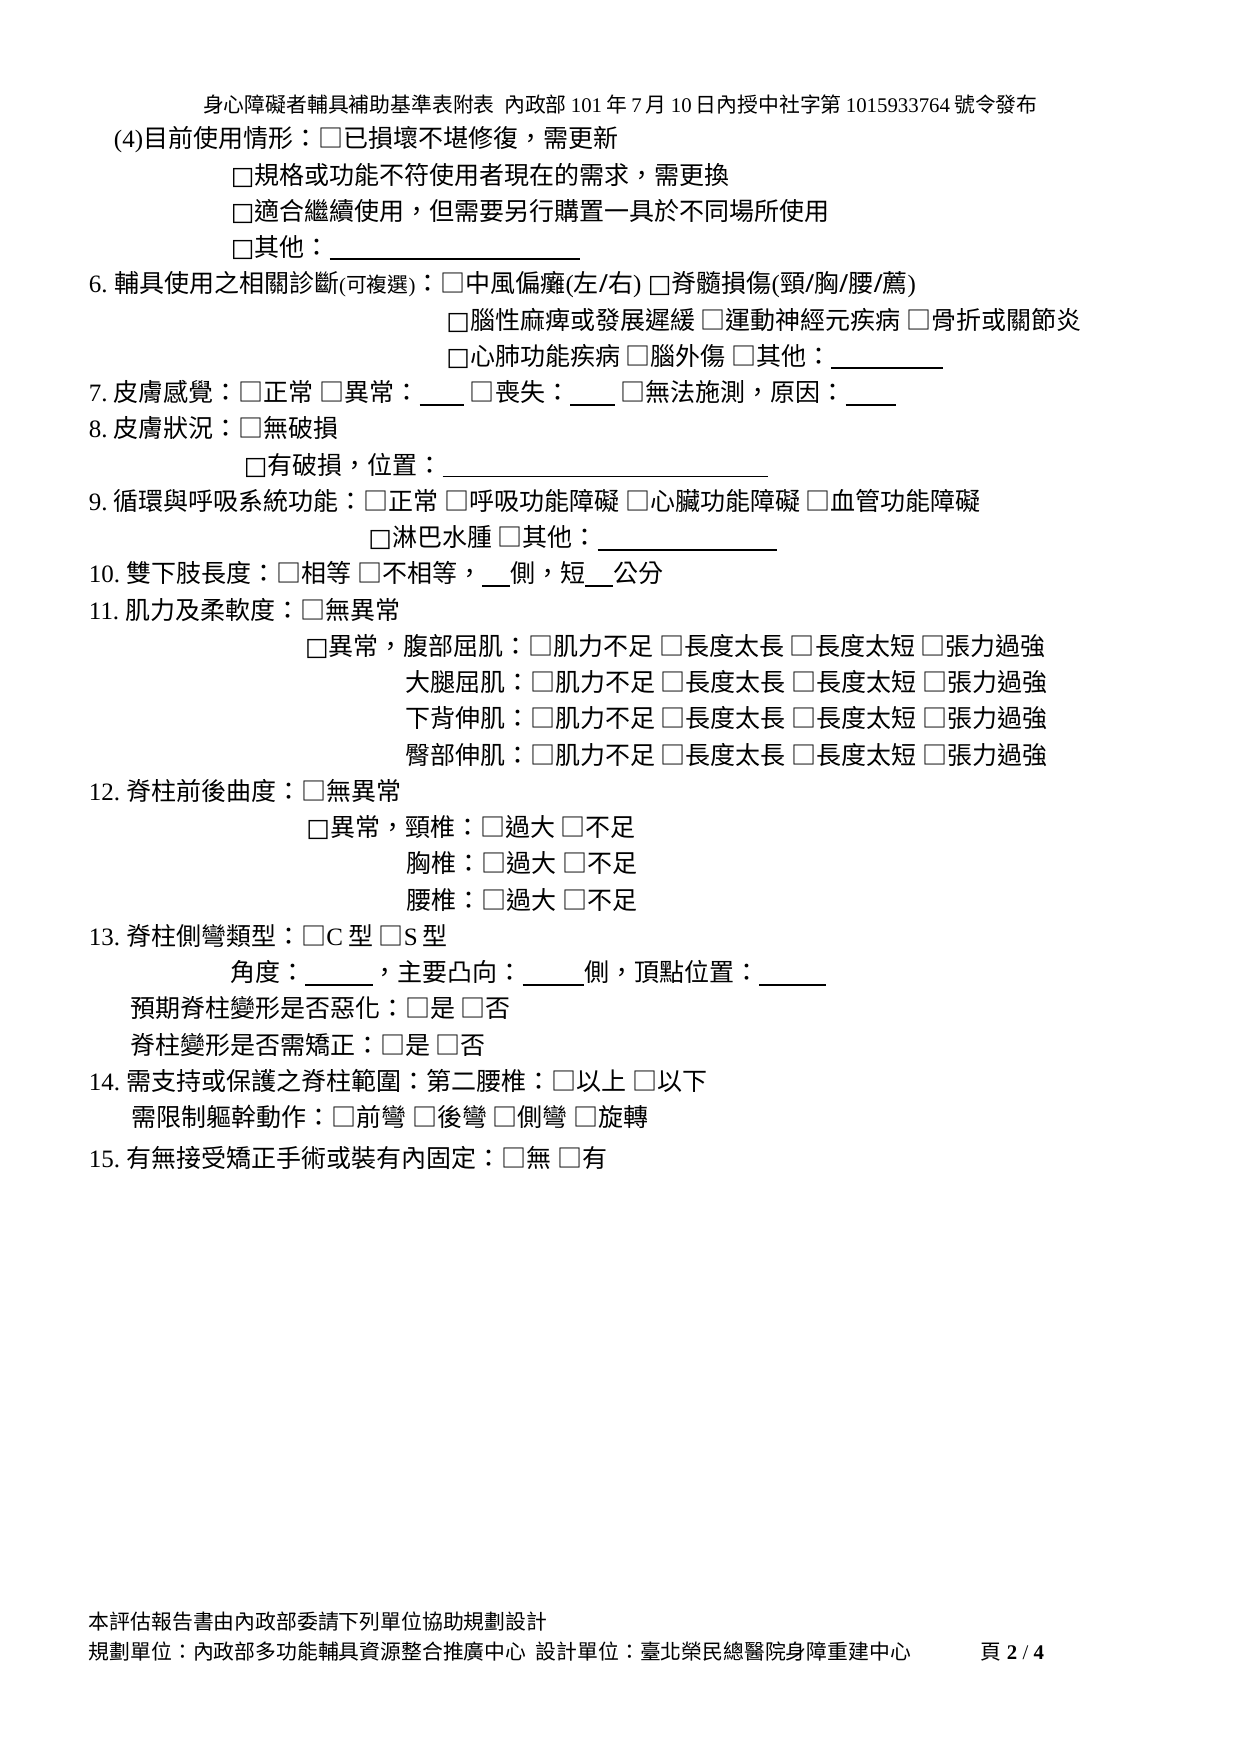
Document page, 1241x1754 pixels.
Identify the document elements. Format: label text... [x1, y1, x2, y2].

text (4)目前使用情形：□已損壞不堪修復，需更新 [114, 119, 1152, 155]
text 6. 輔具使用之相關診斷(可複選)：□中風偏癱(左/右) □脊髓損傷(頸/胸/腰/薦) [89, 264, 1152, 300]
text 15. 有無接受矯正手術或裝有內固定：□無 □有 [89, 1134, 1152, 1176]
text 臀部伸肌：□肌力不足 □長度太長 □長度太短 □張力過強 [405, 735, 1152, 771]
text □淋巴水腫 □其他： [102, 518, 1152, 554]
text 預期脊柱變形是否惡化：□是 □否 [130, 989, 1152, 1025]
text 胸椎：□過大 □不足 [406, 844, 1152, 880]
text 9. 循環與呼吸系統功能：□正常 □呼吸功能障礙 □心臟功能障礙 □血管功能障礙 [89, 481, 1152, 518]
text 脊柱變形是否需矯正：□是 □否 [130, 1025, 1152, 1061]
text 需限制軀幹動作：□前彎 □後彎 □側彎 □旋轉 [131, 1098, 1152, 1134]
text □適合繼續使用，但需要另行購置一具於不同場所使用 [143, 191, 1152, 228]
text 角度： ，主要凸向： 側，頂點位置： [230, 953, 1152, 989]
text 13. 脊柱側彎類型：□C型 □S型 [89, 916, 1152, 953]
text □規格或功能不符使用者現在的需求，需更換 [143, 155, 1152, 191]
text 12. 脊柱前後曲度：□無異常 [89, 771, 1152, 808]
text 8. 皮膚狀況：□無破損 [89, 409, 1152, 445]
text 大腿屈肌：□肌力不足 □長度太長 □長度太短 □張力過強 [405, 663, 1152, 699]
text □心肺功能疾病 □腦外傷 □其他： [89, 336, 1152, 373]
text 11. 肌力及柔軟度：□無異常 [89, 590, 1152, 626]
text □其他： [143, 228, 1152, 264]
text □異常，頸椎：□過大 □不足 [306, 808, 1152, 844]
text 腰椎：□過大 □不足 [406, 880, 1152, 916]
text 10. 雙下肢長度：□相等 □不相等， 側，短 公分 [89, 554, 1152, 590]
text 14. 需支持或保護之脊柱範圍：第二腰椎：□以上 □以下 [89, 1061, 1152, 1098]
text □異常，腹部屈肌：□肌力不足 □長度太長 □長度太短 □張力過強 [305, 626, 1152, 663]
text □有破損，位置： [244, 445, 1152, 481]
text 下背伸肌：□肌力不足 □長度太長 □長度太短 □張力過強 [405, 699, 1152, 735]
text □腦性麻痺或發展遲緩 □運動神經元疾病 □骨折或關節炎 [89, 300, 1152, 336]
text 7. 皮膚感覺：□正常 □異常： □喪失： □無法施測，原因： [89, 373, 1152, 409]
